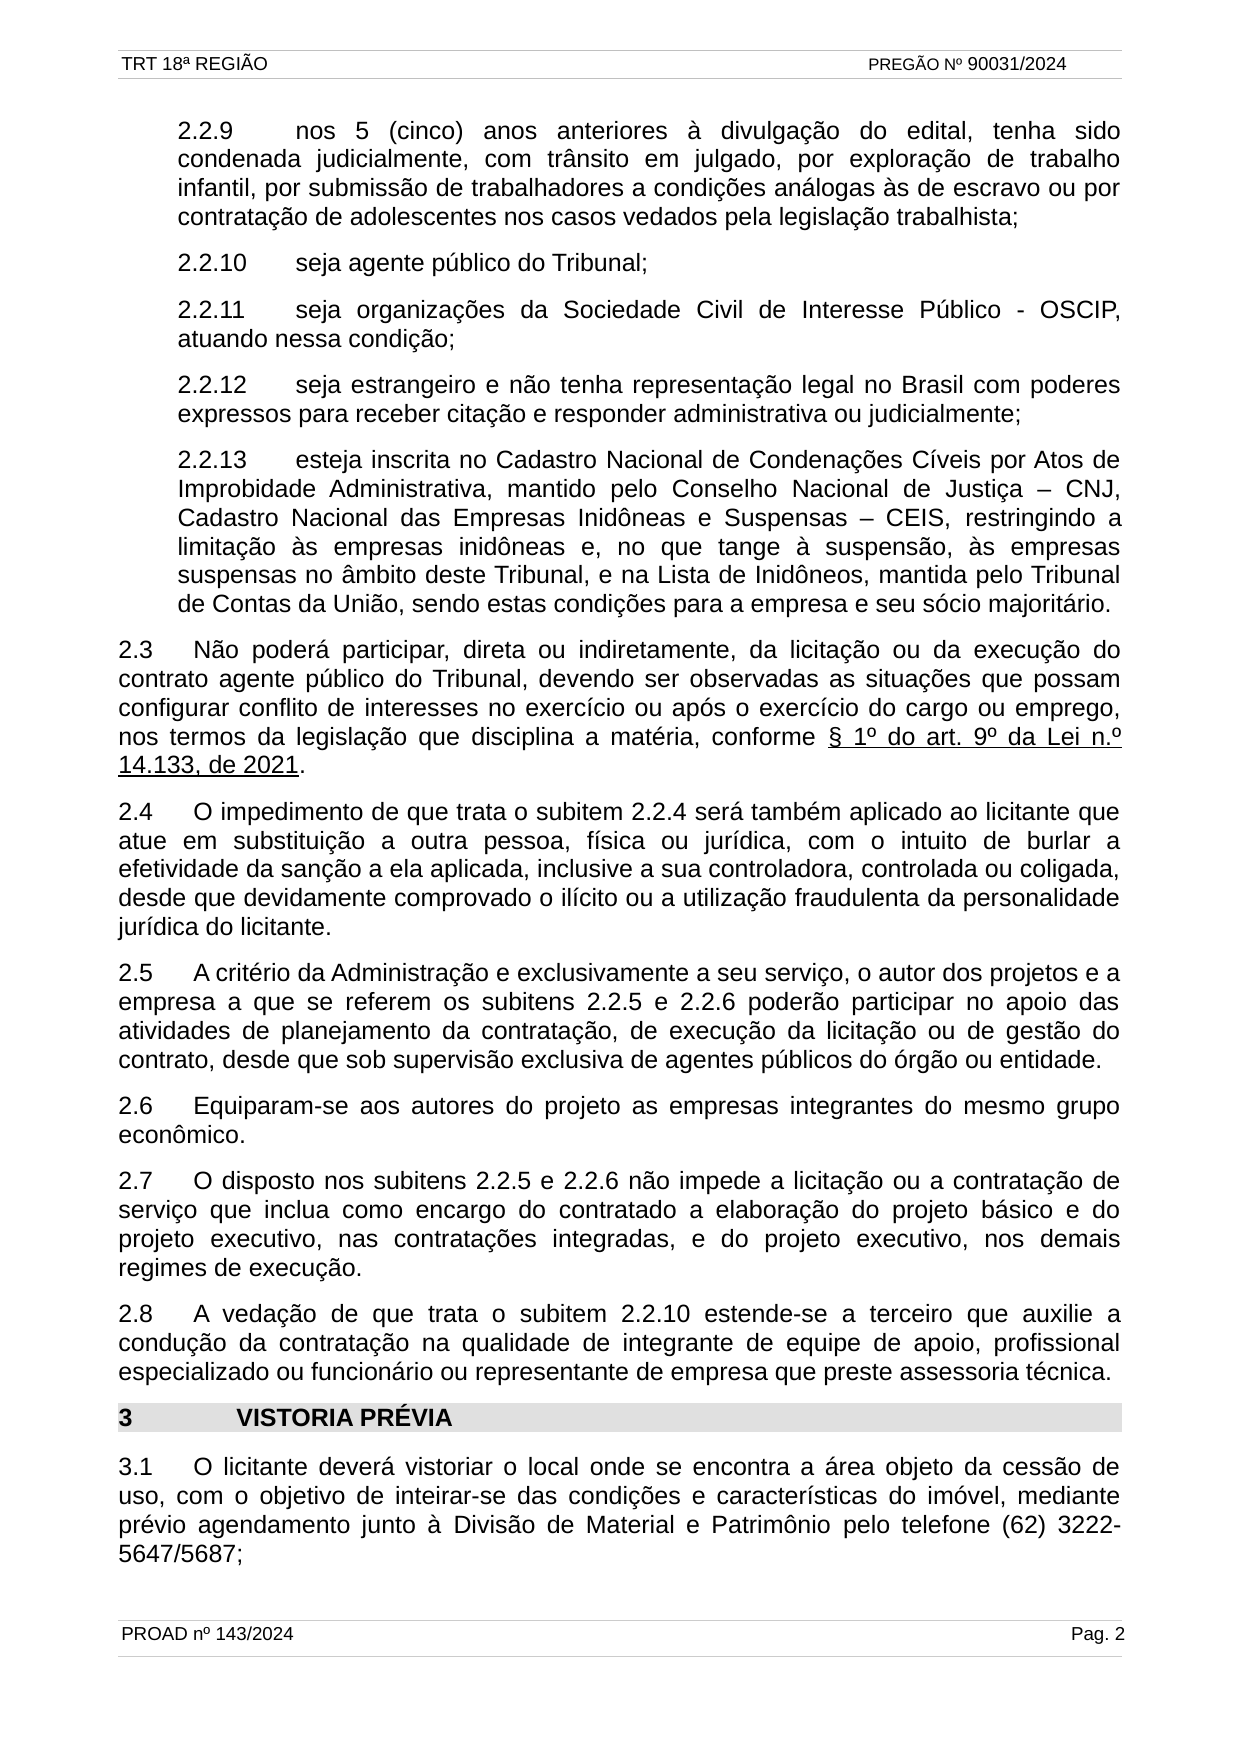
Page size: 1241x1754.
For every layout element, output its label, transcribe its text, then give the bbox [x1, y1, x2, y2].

text 2.2.12 seja estrangeiro e não tenha representação legal no Brasil com poderes expressos para receber citação e responder administrativa ou judicialmente; [177, 370, 1122, 427]
text 3.1 O licitante deverá vistoriar o local onde se encontra a área objeto da cessão de uso, com o objetivo de inteirar-se das condições e características do imóvel, mediante prévio agendamento junto à Divisão de Material e Patrimônio pelo telefone (62) 3222-5647/5687; [118, 1452, 1122, 1567]
text 2.3 Não poderá participar, direta ou indiretamente, da licitação ou da execução do contrato agente público do Tribunal, devendo ser observadas as situações que possam configurar conflito de interesses no exercício ou após o exercício do cargo ou emprego, nos termos da legislação que disciplina a matéria, conforme § 1º do art. 9º da Lei n.º 14.133, de 2021. [118, 635, 1122, 779]
text 2.7 O disposto nos subitens 2.2.5 e 2.2.6 não impede a licitação ou a contratação de serviço que inclua como encargo do contratado a elaboração do projeto básico e do projeto executivo, nas contratações integradas, e do projeto executivo, nos demais regimes de execução. [118, 1166, 1122, 1281]
text 2.6 Equiparam-se aos autores do projeto as empresas integrantes do mesmo grupo econômico. [118, 1091, 1122, 1148]
text 2.8 A vedação de que trata o subitem 2.2.10 estende-se a terceiro que auxilie a condução da contratação na qualidade de integrante de equipe de apoio, profissional especializado ou funcionário ou representante de empresa que preste assessoria técnica. [118, 1299, 1122, 1385]
text 2.2.9 nos 5 (cinco) anos anteriores à divulgação do edital, tenha sido condenada judicialmente, com trânsito em julgado, por exploração de trabalho infantil, por submissão de trabalhadores a condições análogas às de escravo ou por contratação de adolescentes nos casos vedados pela legislação trabalhista; [177, 116, 1122, 231]
text 2.2.10 seja agente público do Tribunal; [177, 248, 1122, 277]
text 2.5 A critério da Administração e exclusivamente a seu serviço, o autor dos projetos e a empresa a que se referem os subitens 2.2.5 e 2.2.6 poderão participar no apoio das atividades de planejamento da contratação, de execução da licitação ou de gestão do contrato, desde que sob supervisão exclusiva de agentes públicos do órgão ou entidade. [118, 958, 1122, 1073]
text 2.4 O impedimento de que trata o subitem 2.2.4 será também aplicado ao licitante que atue em substituição a outra pessoa, física ou jurídica, com o intuito de burlar a efetividade da sanção a ela aplicada, inclusive a sua controladora, controlada ou coligada, desde que devidamente comprovado o ilícito ou a utilização fraudulenta da personalidade jurídica do licitante. [118, 797, 1122, 941]
text 3 VISTORIA PRÉVIA [118, 1403, 1122, 1432]
text 2.2.13 esteja inscrita no Cadastro Nacional de Condenações Cíveis por Atos de Improbidade Administrativa, mantido pelo Conselho Nacional de Justiça – CNJ, Cadastro Nacional das Empresas Inidôneas e Suspensas – CEIS, restringindo a limitação às empresas inidôneas e, no que tange à suspensão, às empresas suspensas no âmbito deste Tribunal, e na Lista de Inidôneos, mantida pelo Tribunal de Contas da União, sendo estas condições para a empresa e seu sócio majoritário. [177, 445, 1122, 618]
text 2.2.11 seja organizações da Sociedade Civil de Interesse Público - OSCIP, atuando nessa condição; [177, 295, 1122, 352]
